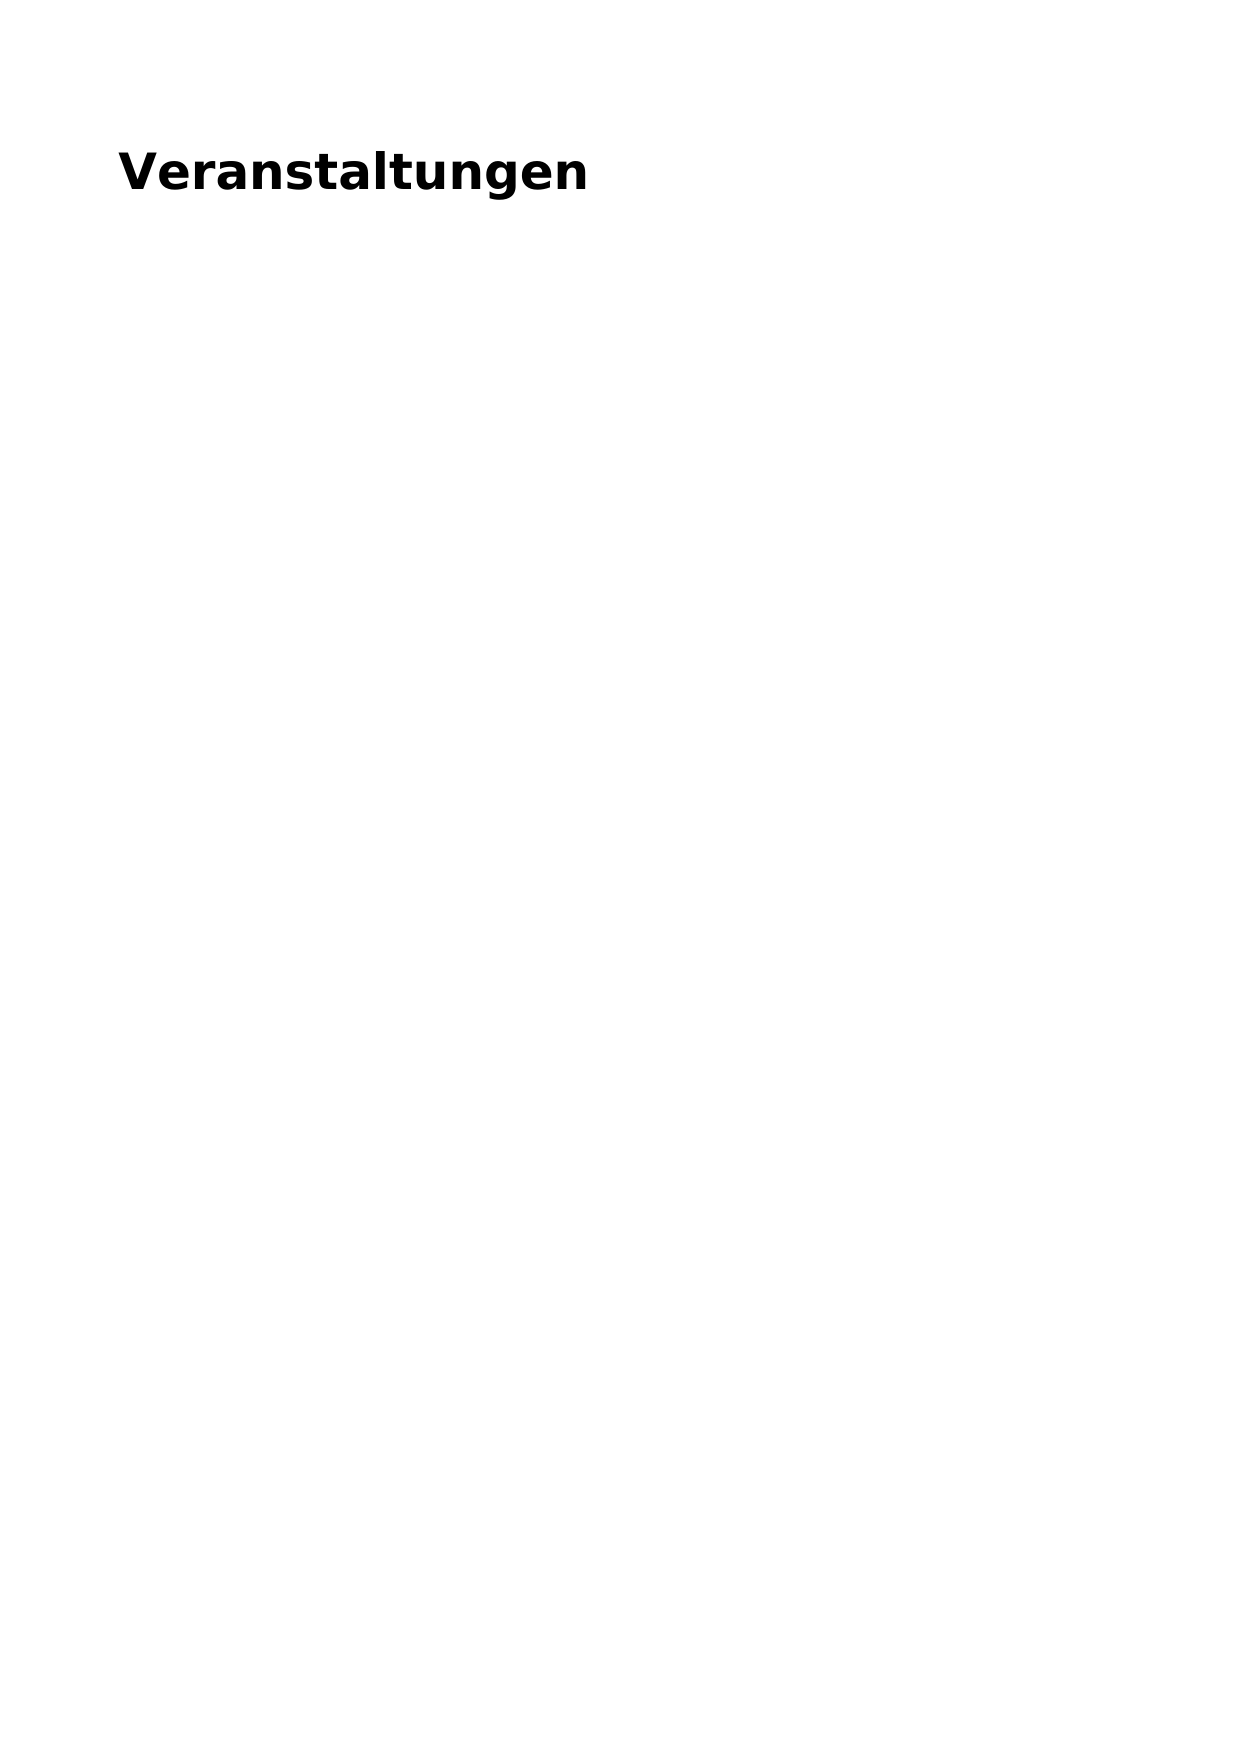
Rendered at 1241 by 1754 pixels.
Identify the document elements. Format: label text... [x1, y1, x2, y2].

subtitle Veranstaltungen [118, 143, 1122, 201]
